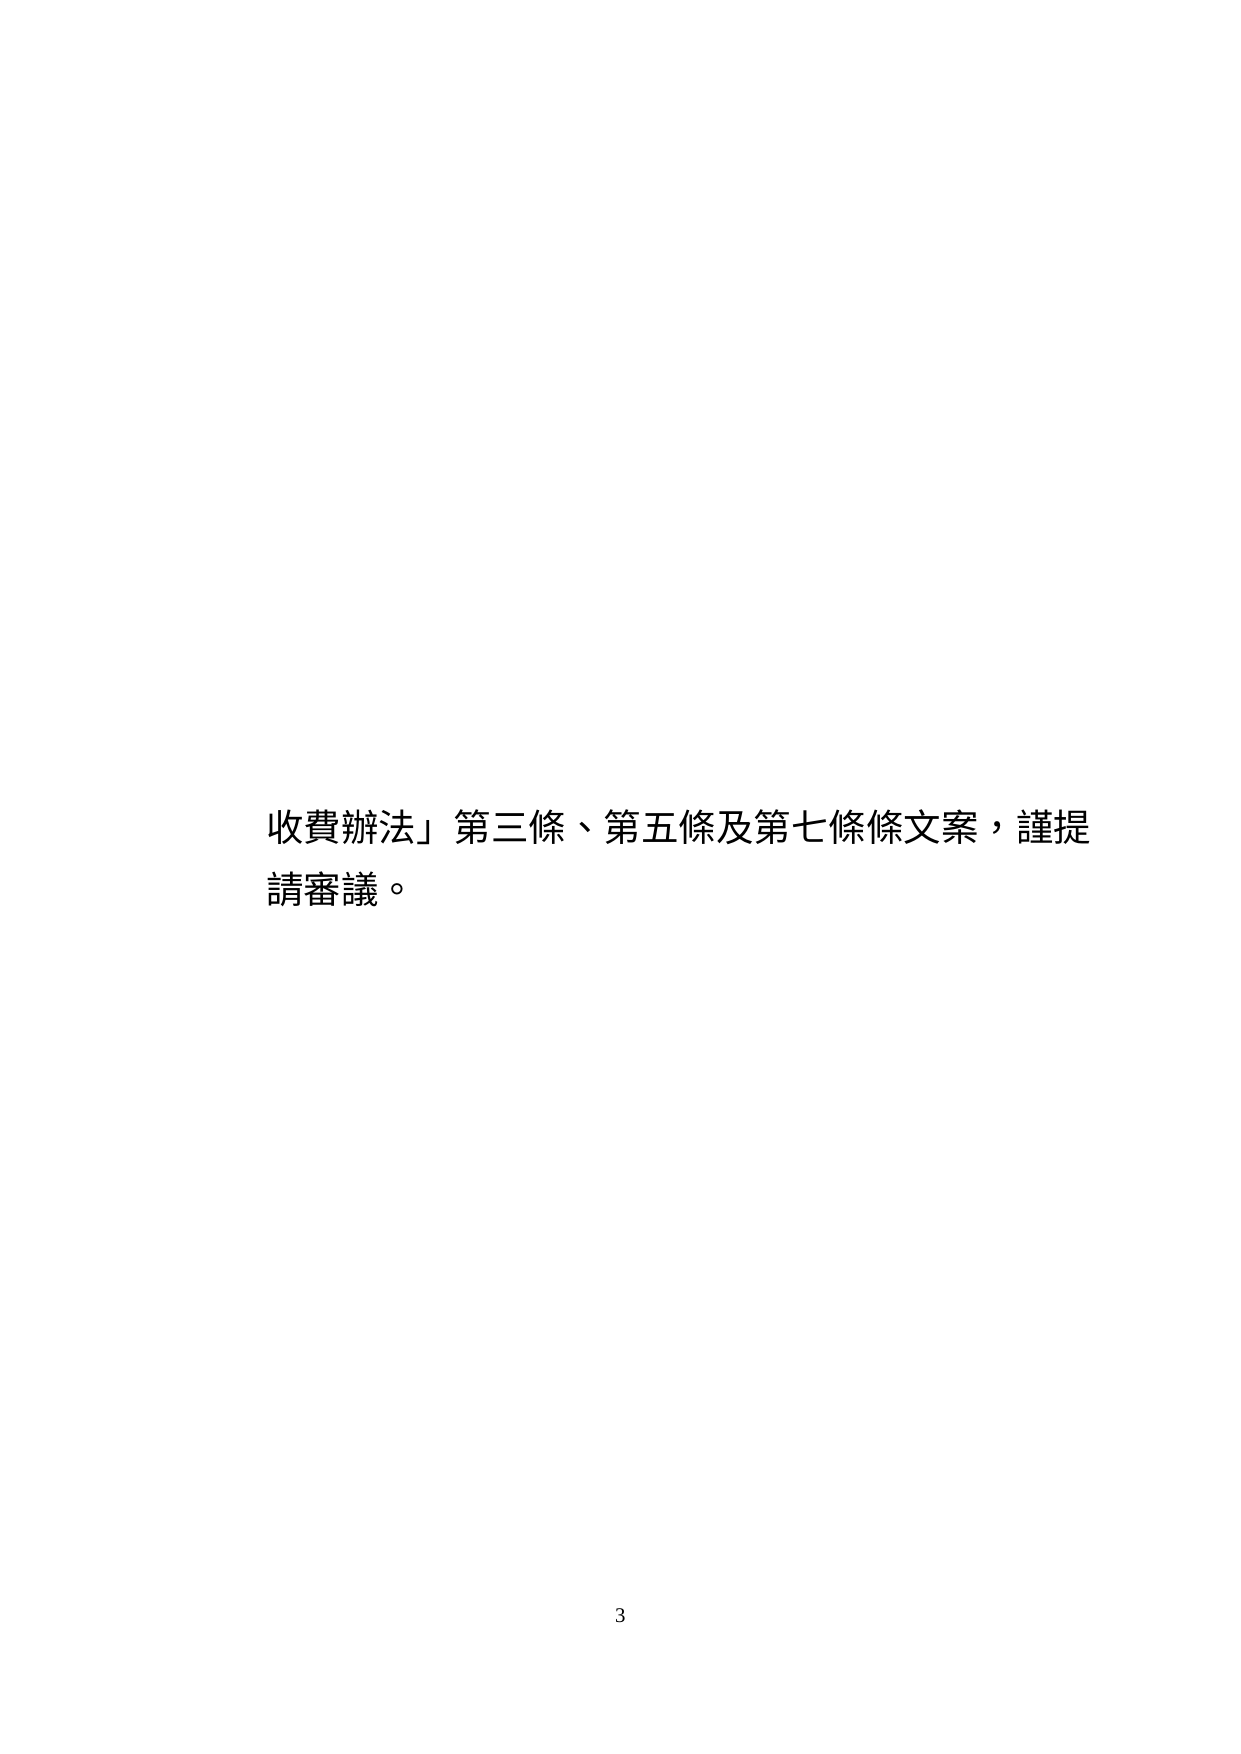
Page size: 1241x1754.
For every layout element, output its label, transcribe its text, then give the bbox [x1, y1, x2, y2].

text 收費辦法」第三條、第五條及第七條條文案，謹提請審議。 [148, 783, 1092, 908]
